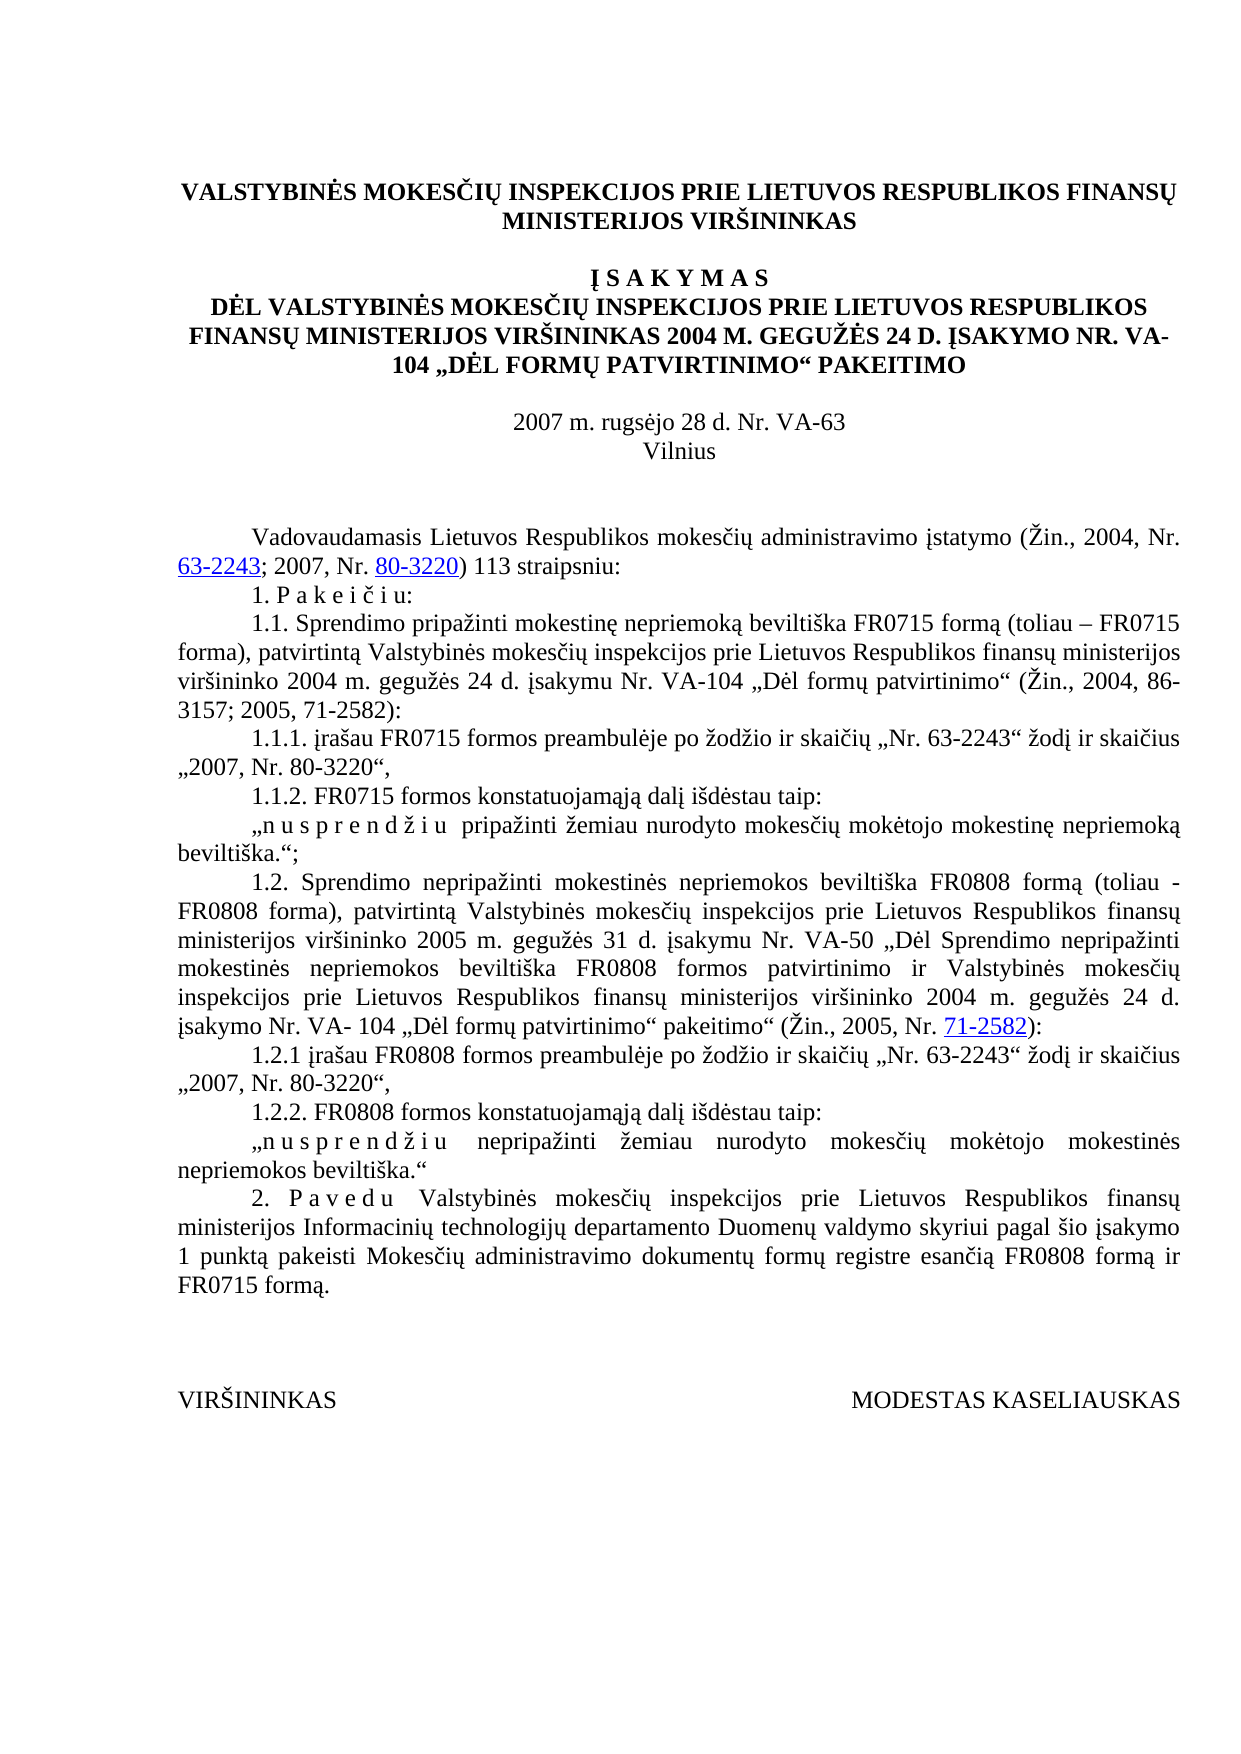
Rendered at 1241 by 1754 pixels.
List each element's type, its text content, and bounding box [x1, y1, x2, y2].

text Vilnius [177, 436, 1181, 465]
text 1.1. Sprendimo pripažinti mokestinę nepriemoką beviltiška FR0715 formą (toliau – FR0715 forma), patvirtintą Valstybinės mokesčių inspekcijos prie Lietuvos Respublikos finansų ministerijos viršininko 2004 m. gegužės 24 d. įsakymu Nr. VA-104 „Dėl formų patvirtinimo“ (Žin., 2004, 86-3157; 2005, 71-2582): [177, 608, 1181, 723]
text VIRŠININKAS MODESTAS KASELIAUSKAS [177, 1385, 1181, 1413]
text „nusprendžiu pripažinti žemiau nurodyto mokesčių mokėtojo mokestinę nepriemoką beviltiška.“; [177, 810, 1181, 867]
text VALSTYBINĖS MOKESČIŲ INSPEKCIJOS PRIE LIETUVOS RESPUBLIKOS FINANSŲ MINISTERIJOS VIRŠININKAS [177, 177, 1181, 235]
text „nusprendžiu nepripažinti žemiau nurodyto mokesčių mokėtojo mokestinės nepriemokos beviltiška.“ [177, 1126, 1181, 1183]
text 1.1.1. įrašau FR0715 formos preambulėje po žodžio ir skaičių „Nr. 63-2243“ žodį ir skaičius „2007, Nr. 80-3220“, [177, 723, 1181, 781]
text 2007 m. rugsėjo 28 d. Nr. VA-63 [177, 407, 1181, 436]
text 1.2. Sprendimo nepripažinti mokestinės nepriemokos beviltiška FR0808 formą (toliau -FR0808 forma), patvirtintą Valstybinės mokesčių inspekcijos prie Lietuvos Respublikos finansų ministerijos viršininko 2005 m. gegužės 31 d. įsakymu Nr. VA-50 „Dėl Sprendimo nepripažinti mokestinės nepriemokos beviltiška FR0808 formos patvirtinimo ir Valstybinės mokesčių inspekcijos prie Lietuvos Respublikos finansų ministerijos viršininko 2004 m. gegužės 24 d. įsakymo Nr. VA- 104 „Dėl formų patvirtinimo“ pakeitimo“ (Žin., 2005, Nr. 71-2582): [177, 867, 1181, 1040]
text 1. Pakeičiu: [177, 580, 1181, 608]
text Į S A K Y M A S [177, 263, 1181, 292]
text 1.2.2. FR0808 formos konstatuojamąją dalį išdėstau taip: [177, 1097, 1181, 1126]
text 1.1.2. FR0715 formos konstatuojamąją dalį išdėstau taip: [177, 781, 1181, 810]
text DĖL VALSTYBINĖS MOKESČIŲ INSPEKCIJOS PRIE LIETUVOS RESPUBLIKOS FINANSŲ MINISTERIJOS VIRŠININKAS 2004 M. GEGUŽĖS 24 D. ĮSAKYMO NR. VA-104 „DĖL FORMŲ PATVIRTINIMO“ PAKEITIMO [177, 292, 1181, 378]
text 1.2.1 įrašau FR0808 formos preambulėje po žodžio ir skaičių „Nr. 63-2243“ žodį ir skaičius „2007, Nr. 80-3220“, [177, 1040, 1181, 1097]
text Vadovaudamasis Lietuvos Respublikos mokesčių administravimo įstatymo (Žin., 2004, Nr. 63-2243; 2007, Nr. 80-3220) 113 straipsniu: [177, 522, 1181, 580]
text 2. Pavedu Valstybinės mokesčių inspekcijos prie Lietuvos Respublikos finansų ministerijos Informacinių technologijų departamento Duomenų valdymo skyriui pagal šio įsakymo 1 punktą pakeisti Mokesčių administravimo dokumentų formų registre esančią FR0808 formą ir FR0715 formą. [177, 1183, 1181, 1298]
